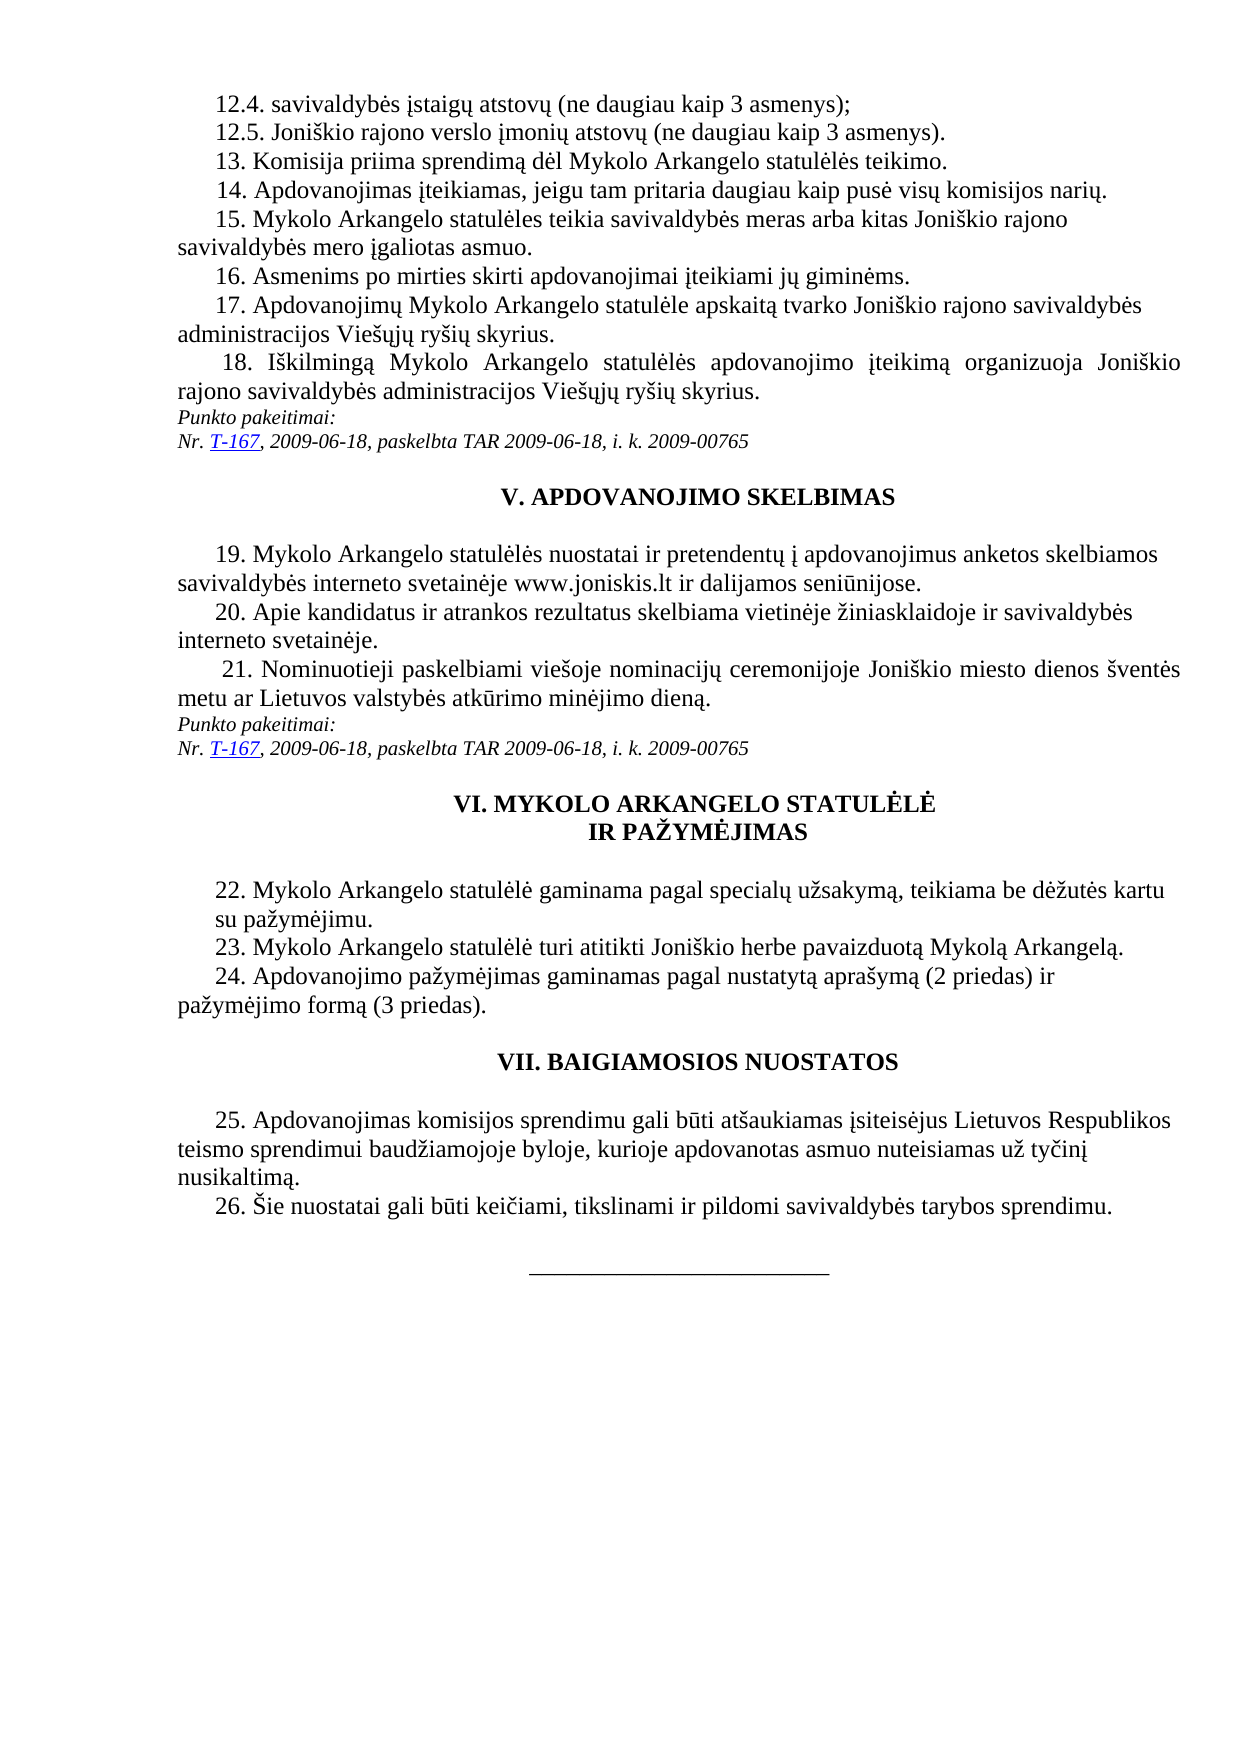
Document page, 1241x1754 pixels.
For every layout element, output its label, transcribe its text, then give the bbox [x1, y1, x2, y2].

text 18. Iškilmingą Mykolo Arkangelo statulėlės apdovanojimo įteikimą organizuoja Joniškio rajono savivaldybės administracijos Viešųjų ryšių skyrius. [177, 347, 1181, 405]
text 21. Nominuotieji paskelbiami viešoje nominacijų ceremonijoje Joniškio miesto dienos šventės metu ar Lietuvos valstybės atkūrimo minėjimo dieną. [177, 654, 1181, 712]
text 12.4. savivaldybės įstaigų atstovų (ne daugiau kaip 3 asmenys); [215, 89, 1181, 117]
text 16. Asmenims po mirties skirti apdovanojimai įteikiami jų giminėms. [177, 261, 1181, 290]
text Punkto pakeitimai: [177, 712, 1181, 736]
text Punkto pakeitimai: [177, 405, 1181, 429]
text 17. Apdovanojimų Mykolo Arkangelo statulėle apskaitą tvarko Joniškio rajono savivaldybės administracijos Viešųjų ryšių skyrius. [177, 290, 1181, 347]
text VII. BAIGIAMOSIOS NUOSTATOS [215, 1047, 1181, 1076]
text 23. Mykolo Arkangelo statulėlė turi atitikti Joniškio herbe pavaizduotą Mykolą Arkangelą. [177, 932, 1181, 961]
text 19. Mykolo Arkangelo statulėlės nuostatai ir pretendentų į apdovanojimus anketos skelbiamos savivaldybės interneto svetainėje www.joniskis.lt ir dalijamos seniūnijose. [177, 539, 1181, 597]
text V. APDOVANOJIMO SKELBIMAS [215, 482, 1181, 511]
text 13. Komisija priima sprendimą dėl Mykolo Arkangelo statulėlės teikimo. [215, 146, 1181, 175]
text Nr. T-167, 2009-06-18, paskelbta TAR 2009-06-18, i. k. 2009-00765 [177, 429, 1181, 453]
text 14. Apdovanojimas įteikiamas, jeigu tam pritaria daugiau kaip pusė visų komisijos narių. [216, 175, 1181, 204]
text 12.5. Joniškio rajono verslo įmonių atstovų (ne daugiau kaip 3 asmenys). [215, 117, 1181, 146]
text 15. Mykolo Arkangelo statulėles teikia savivaldybės meras arba kitas Joniškio rajono savivaldybės mero įgaliotas asmuo. [177, 204, 1181, 261]
text 24. Apdovanojimo pažymėjimas gaminamas pagal nustatytą aprašymą (2 priedas) ir pažymėjimo formą (3 priedas). [177, 961, 1181, 1019]
text 25. Apdovanojimas komisijos sprendimu gali būti atšaukiamas įsiteisėjus Lietuvos Respublikos teismo sprendimui baudžiamojoje byloje, kurioje apdovanotas asmuo nuteisiamas už tyčinį nusikaltimą. [177, 1105, 1181, 1191]
text 26. Šie nuostatai gali būti keičiami, tikslinami ir pildomi savivaldybės tarybos sprendimu. [177, 1191, 1181, 1220]
text Nr. T-167, 2009-06-18, paskelbta TAR 2009-06-18, i. k. 2009-00765 [177, 736, 1181, 760]
text 22. Mykolo Arkangelo statulėlė gaminama pagal specialų užsakymą, teikiama be dėžutės kartu su pažymėjimu. [215, 875, 1181, 932]
text 20. Apie kandidatus ir atrankos rezultatus skelbiama vietinėje žiniasklaidoje ir savivaldybės interneto svetainėje. [177, 597, 1181, 654]
text ________________________ [177, 1249, 1181, 1277]
text IR PAŽYMĖJIMAS [215, 817, 1181, 846]
text VI. MYKOLO ARKANGELO STATULĖLĖ [215, 789, 1181, 817]
